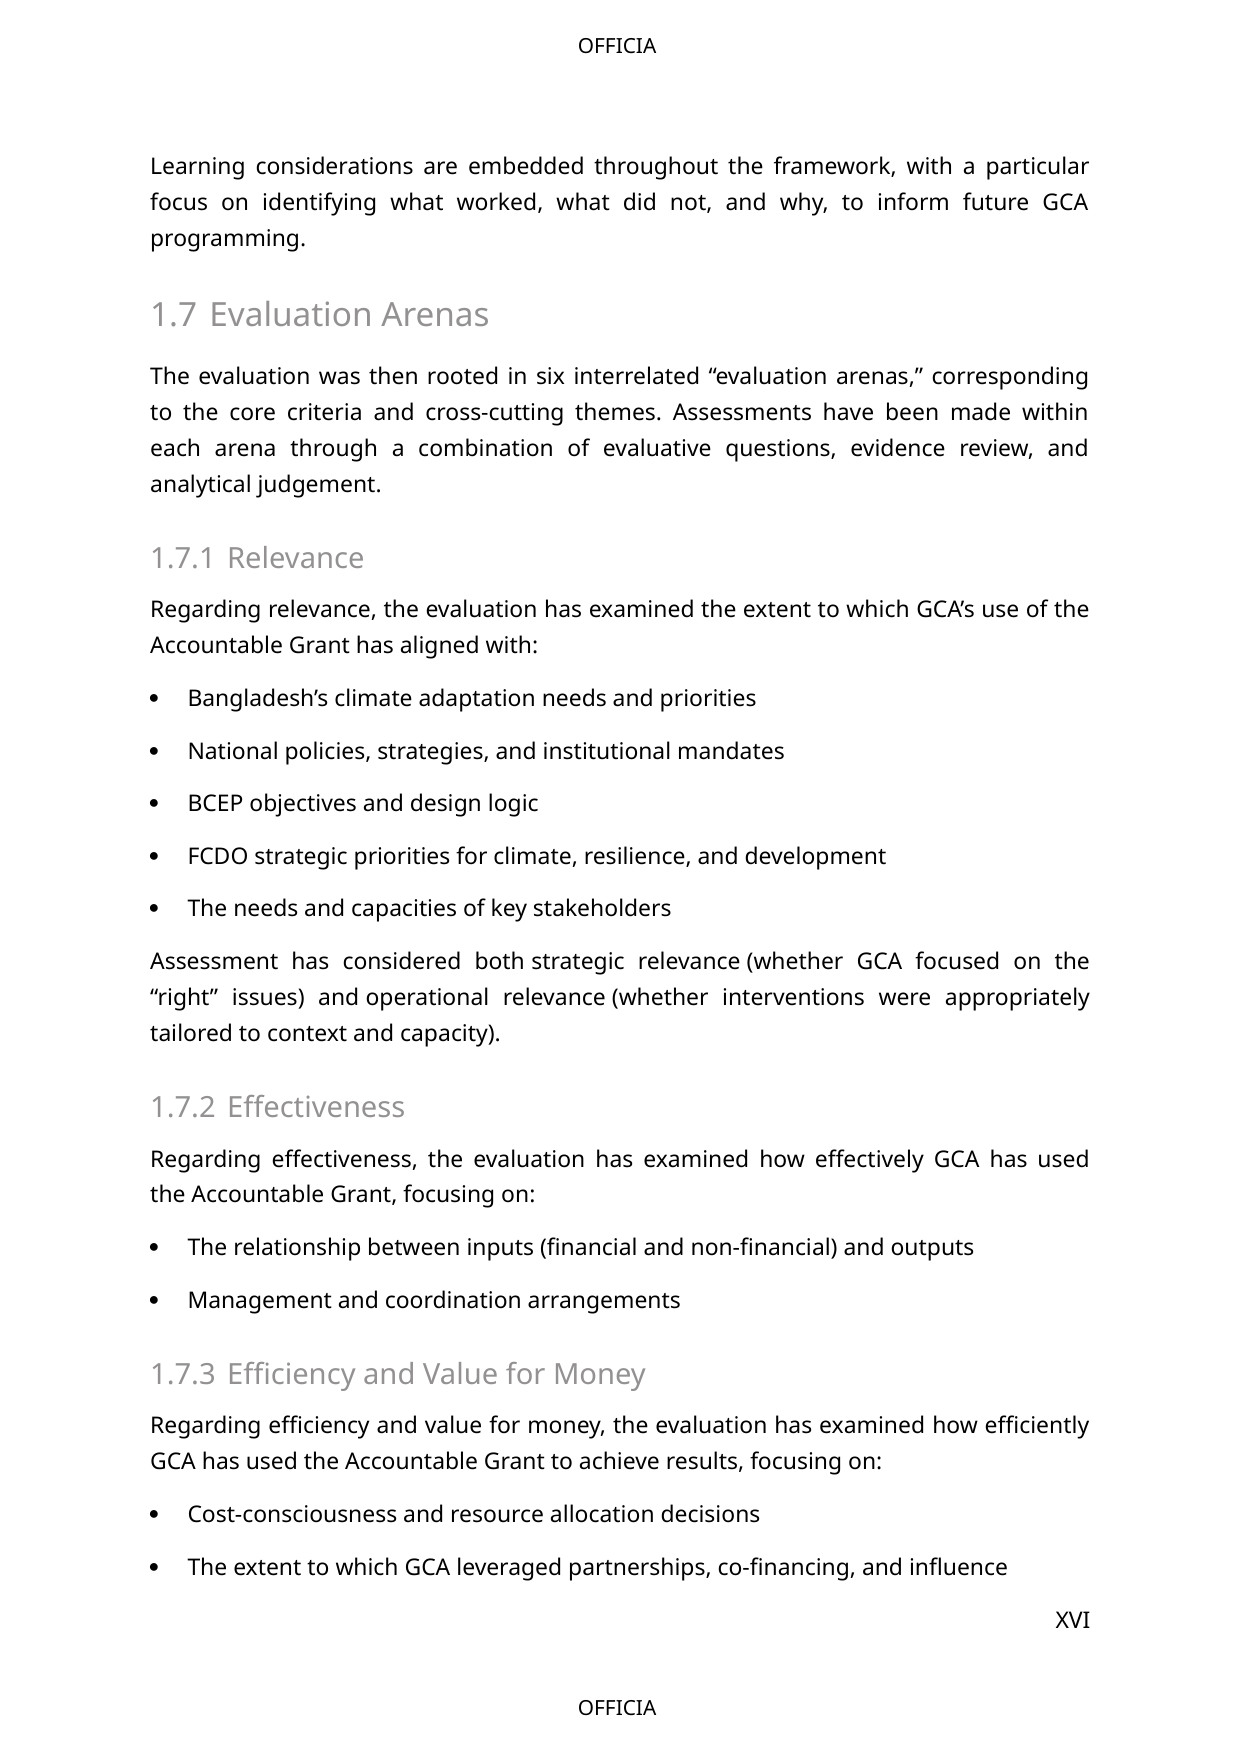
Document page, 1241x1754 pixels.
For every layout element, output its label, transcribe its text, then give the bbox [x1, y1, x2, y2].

subtitle Effectiveness [150, 1086, 1090, 1126]
subtitle Relevance [150, 537, 1090, 577]
subtitle Evaluation Arenas [150, 291, 1090, 337]
list National policies, strategies, and institutional mandates [150, 734, 1090, 766]
list Bangladesh’s climate adaptation needs and priorities [150, 682, 1090, 713]
text Regarding efficiency and value for money, the evaluation has examined how efficiently GCA has used the Accountable Grant to achieve results, focusing on: [150, 1409, 1090, 1476]
text Learning considerations are embedded throughout the framework, with a particular focus on identifying what worked, what did not, and why, to inform future GCA programming. [150, 150, 1090, 253]
list Cost-consciousness and resource allocation decisions [150, 1498, 1090, 1529]
list BCEP objectives and design logic [150, 787, 1090, 818]
list Management and coordination arrangements [150, 1284, 1090, 1315]
text The evaluation was then rooted in six interrelated “evaluation arenas,” corresponding to the core criteria and cross-cutting themes. Assessments have been made within each arena through a combination of evaluative questions, evidence review, and analytical judgement. [150, 360, 1090, 499]
list The needs and capacities of key stakeholders [150, 892, 1090, 924]
text Regarding effectiveness, the evaluation has examined how effectively GCA has used the Accountable Grant, focusing on: [150, 1142, 1090, 1210]
text Assessment has considered both strategic relevance (whether GCA focused on the “right” issues) and operational relevance (whether interventions were appropriately tailored to context and capacity). [150, 945, 1090, 1048]
list FCDO strategic priorities for climate, resilience, and development [150, 840, 1090, 871]
subtitle Efficiency and Value for Money [150, 1353, 1090, 1393]
text Regarding relevance, the evaluation has examined the extent to which GCA’s use of the Accountable Grant has aligned with: [150, 593, 1090, 661]
list The extent to which GCA leveraged partnerships, co-financing, and influence [150, 1550, 1090, 1582]
list The relationship between inputs (financial and non-financial) and outputs [150, 1231, 1090, 1262]
